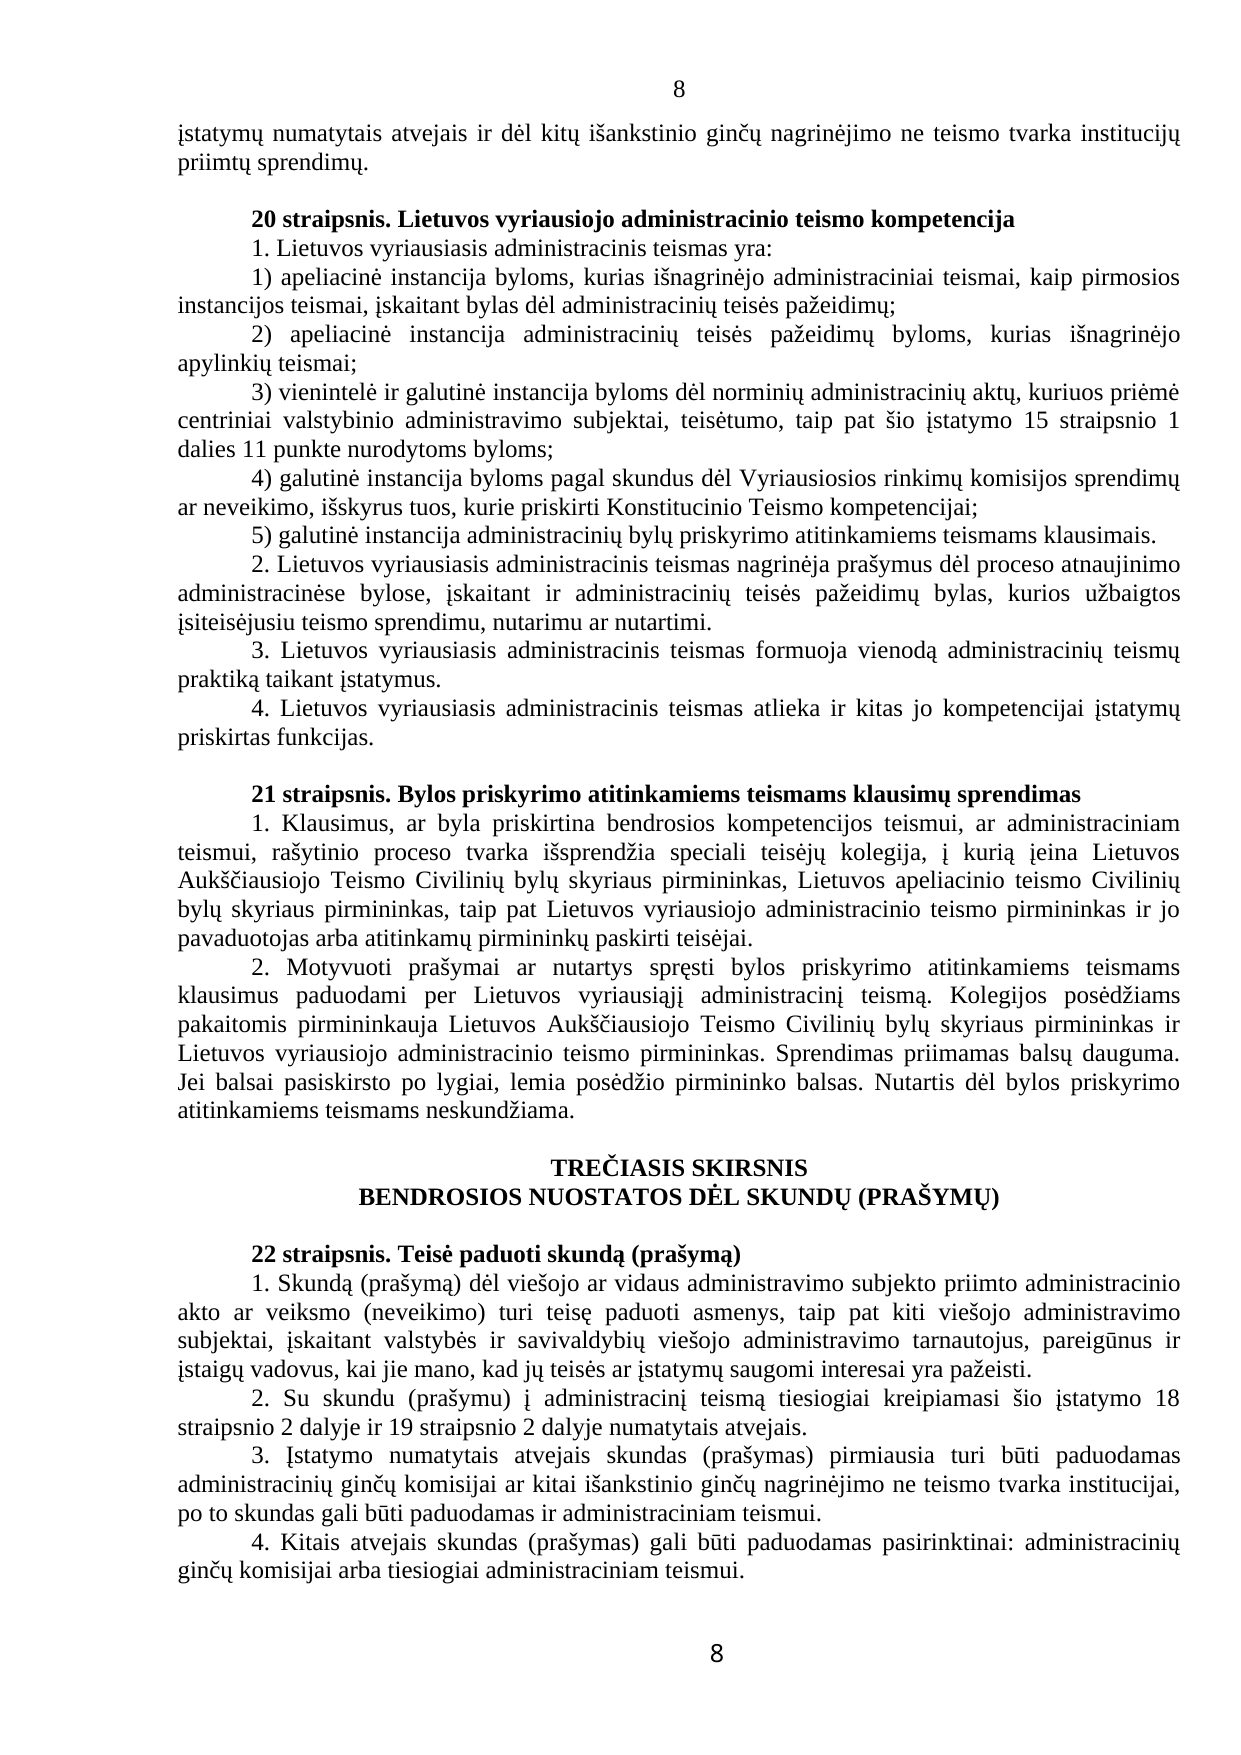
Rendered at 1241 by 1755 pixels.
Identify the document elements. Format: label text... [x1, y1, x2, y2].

text BENDROSIOS NUOSTATOS DĖL SKUNDŲ (PRAŠYMŲ) [177, 1182, 1181, 1211]
text 20 straipsnis. Lietuvos vyriausiojo administracinio teismo kompetencija [177, 204, 1181, 233]
text 4) galutinė instancija byloms pagal skundus dėl Vyriausiosios rinkimų komisijos sprendimų ar neveikimo, išskyrus tuos, kurie priskirti Konstitucinio Teismo kompetencijai; [177, 463, 1181, 521]
text 5) galutinė instancija administracinių bylų priskyrimo atitinkamiems teismams klausimais. [177, 521, 1181, 549]
text 1. Lietuvos vyriausiasis administracinis teismas yra: [177, 233, 1181, 262]
text 3) vienintelė ir galutinė instancija byloms dėl norminių administracinių aktų, kuriuos priėmė centriniai valstybinio administravimo subjektai, teisėtumo, taip pat šio įstatymo 15 straipsnio 1 dalies 11 punkte nurodytoms byloms; [177, 377, 1181, 463]
text 2. Lietuvos vyriausiasis administracinis teismas nagrinėja prašymus dėl proceso atnaujinimo administracinėse bylose, įskaitant ir administracinių teisės pažeidimų bylas, kurios užbaigtos įsiteisėjusiu teismo sprendimu, nutarimu ar nutartimi. [177, 549, 1181, 636]
text 4. Lietuvos vyriausiasis administracinis teismas atlieka ir kitas jo kompetencijai įstatymų priskirtas funkcijas. [177, 693, 1181, 751]
text 4. Kitais atvejais skundas (prašymas) gali būti paduodamas pasirinktinai: administracinių ginčų komisijai arba tiesiogiai administraciniam teismui. [177, 1527, 1181, 1584]
text TREČIASIS SKIRSNIS [177, 1153, 1181, 1182]
text 22 straipsnis. Teisė paduoti skundą (prašymą) [177, 1239, 1181, 1268]
text 1) apeliacinė instancija byloms, kurias išnagrinėjo administraciniai teismai, kaip pirmosios instancijos teismai, įskaitant bylas dėl administracinių teisės pažeidimų; [177, 262, 1181, 319]
text 2. Motyvuoti prašymai ar nutartys spręsti bylos priskyrimo atitinkamiems teismams klausimus paduodami per Lietuvos vyriausiąjį administracinį teismą. Kolegijos posėdžiams pakaitomis pirmininkauja Lietuvos Aukščiausiojo Teismo Civilinių bylų skyriaus pirmininkas ir Lietuvos vyriausiojo administracinio teismo pirmininkas. Sprendimas priimamas balsų dauguma. Jei balsai pasiskirsto po lygiai, lemia posėdžio pirmininko balsas. Nutartis dėl bylos priskyrimo atitinkamiems teismams neskundžiama. [177, 952, 1181, 1124]
text 2) apeliacinė instancija administracinių teisės pažeidimų byloms, kurias išnagrinėjo apylinkių teismai; [177, 319, 1181, 377]
text 2. Su skundu (prašymu) į administracinį teismą tiesiogiai kreipiamasi šio įstatymo 18 straipsnio 2 dalyje ir 19 straipsnio 2 dalyje numatytais atvejais. [177, 1383, 1181, 1441]
text įstatymų numatytais atvejais ir dėl kitų išankstinio ginčų nagrinėjimo ne teismo tvarka institucijų priimtų sprendimų. [177, 118, 1181, 176]
text 1. Skundą (prašymą) dėl viešojo ar vidaus administravimo subjekto priimto administracinio akto ar veiksmo (neveikimo) turi teisę paduoti asmenys, taip pat kiti viešojo administravimo subjektai, įskaitant valstybės ir savivaldybių viešojo administravimo tarnautojus, pareigūnus ir įstaigų vadovus, kai jie mano, kad jų teisės ar įstatymų saugomi interesai yra pažeisti. [177, 1268, 1181, 1383]
text 3. Lietuvos vyriausiasis administracinis teismas formuoja vienodą administracinių teismų praktiką taikant įstatymus. [177, 636, 1181, 693]
text 1. Klausimus, ar byla priskirtina bendrosios kompetencijos teismui, ar administraciniam teismui, rašytinio proceso tvarka išsprendžia speciali teisėjų kolegija, į kurią įeina Lietuvos Aukščiausiojo Teismo Civilinių bylų skyriaus pirmininkas, Lietuvos apeliacinio teismo Civilinių bylų skyriaus pirmininkas, taip pat Lietuvos vyriausiojo administracinio teismo pirmininkas ir jo pavaduotojas arba atitinkamų pirmininkų paskirti teisėjai. [177, 808, 1181, 952]
text 21 straipsnis. Bylos priskyrimo atitinkamiems teismams klausimų sprendimas [251, 779, 1181, 808]
text 3. Įstatymo numatytais atvejais skundas (prašymas) pirmiausia turi būti paduodamas administracinių ginčų komisijai ar kitai išankstinio ginčų nagrinėjimo ne teismo tvarka institucijai, po to skundas gali būti paduodamas ir administraciniam teismui. [177, 1441, 1181, 1527]
